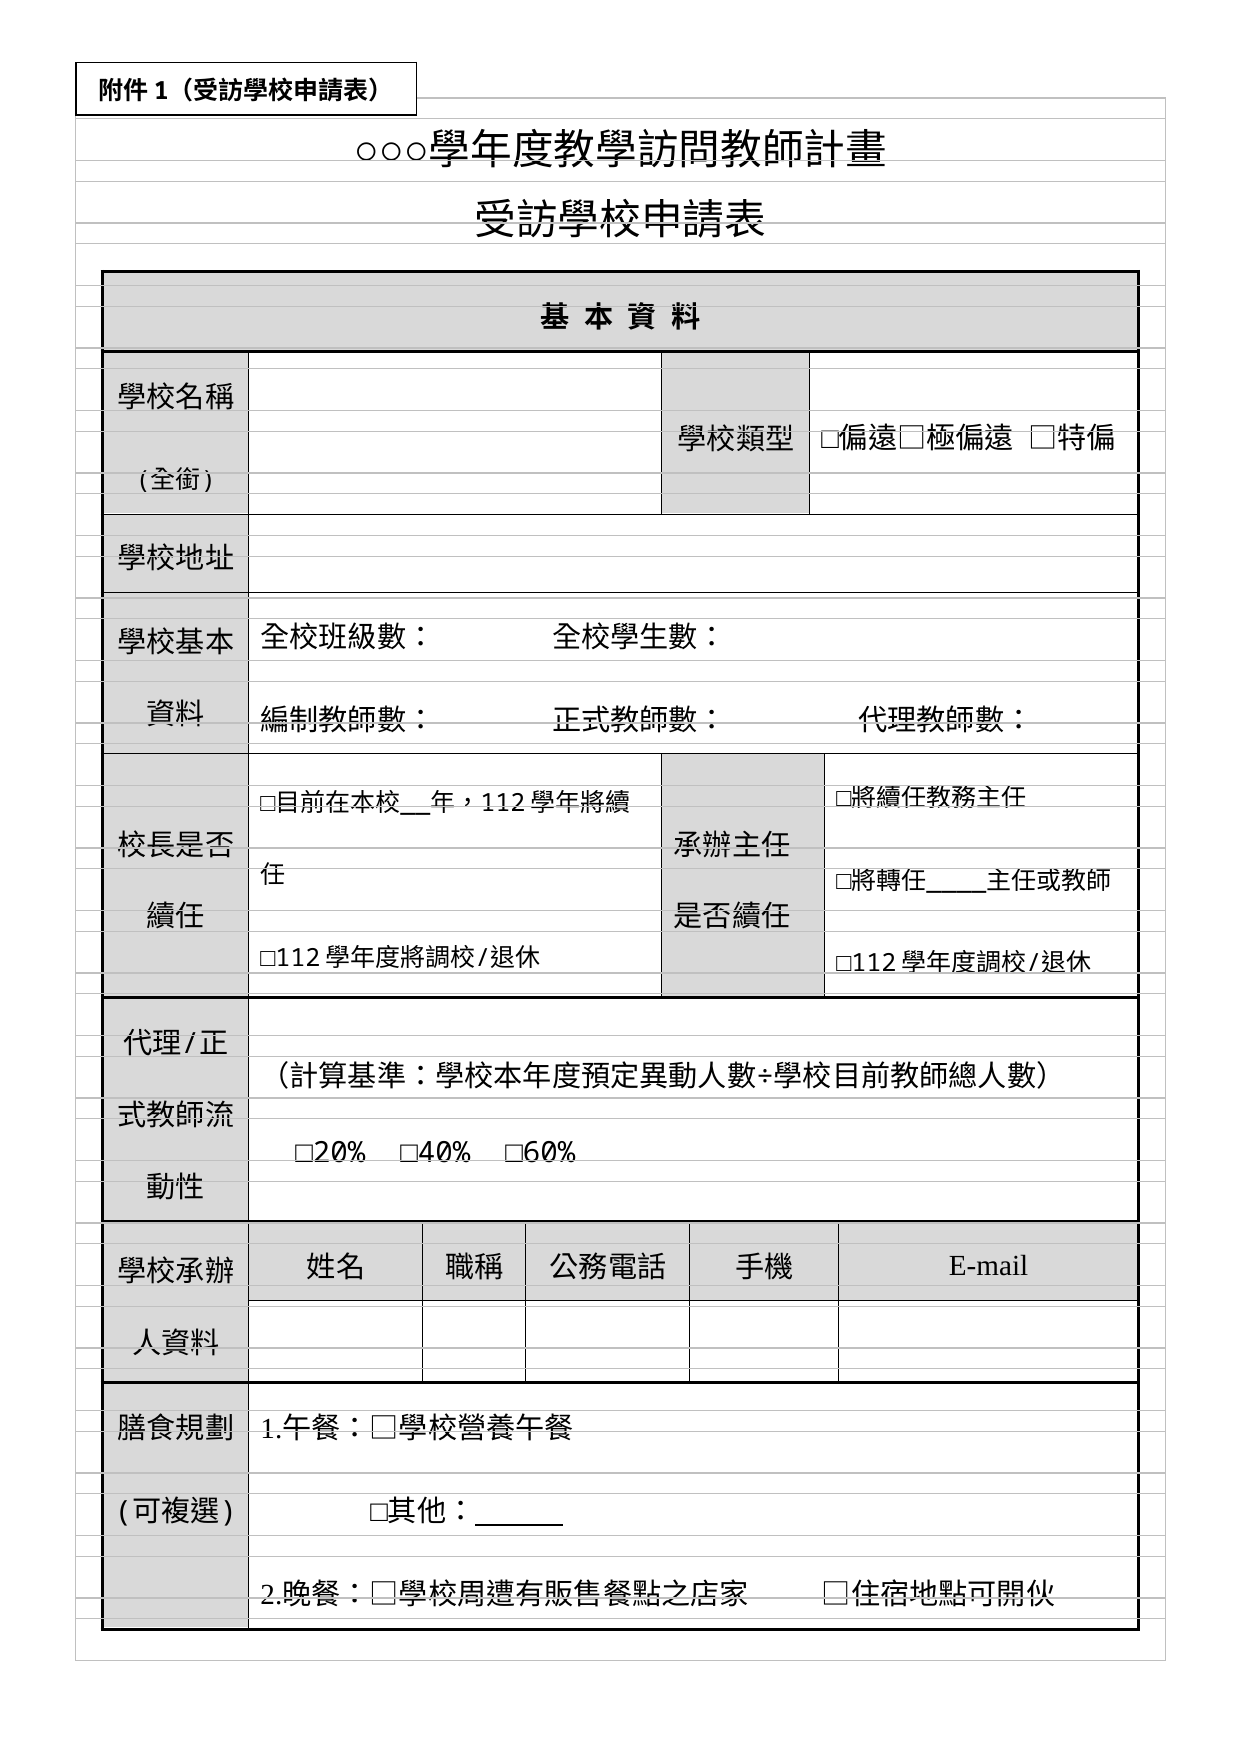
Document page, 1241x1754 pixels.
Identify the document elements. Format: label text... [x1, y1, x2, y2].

text 受訪學校申請表 [563, 216, 593, 222]
table_cell [249, 369, 661, 410]
table_cell 承辦主任是否續任 [662, 869, 824, 910]
table_cell □偏遠□極偏遠 □特偏 [810, 474, 1137, 493]
table_cell 全校班級數： 全校學生數： 編制教師數： 正式教師數： 代理教師數： [249, 599, 1137, 618]
table_cell [249, 1369, 422, 1381]
table_cell [104, 494, 248, 513]
table_cell □目前在本校__年，112學年將續任 □112學年度將調校/退休 [249, 974, 661, 993]
table_cell 代理/正式教師流動性 [104, 1119, 248, 1160]
table_cell [690, 1307, 838, 1347]
table_cell 學校基本資料 [104, 661, 248, 681]
table_cell [526, 1307, 689, 1347]
table_cell [249, 1224, 422, 1243]
table_cell 代理/正式教師流動性 [104, 1036, 248, 1056]
table_cell [423, 1224, 525, 1243]
table_cell [104, 411, 248, 431]
table_cell □將續任教務主任 □將轉任____主任或教師 □112學年度調校/退休 [825, 807, 1137, 847]
table_cell [249, 557, 1137, 592]
table_cell 1.午餐：□學校營養午餐 □其他： 2.晚餐：□學校周遭有販售餐點之店家 □住宿地點可開伙 □其他： ※早餐請教學訪問教師自理。 [249, 1599, 1137, 1618]
table_cell 1.午餐：□學校營養午餐 □其他： 2.晚餐：□學校周遭有販售餐點之店家 □住宿地點可開伙 □其他： ※早餐請教學訪問教師自理。 [249, 1557, 1137, 1597]
table_cell 全校班級數： 全校學生數： 編制教師數： 正式教師數： 代理教師數： [249, 682, 1137, 722]
table_cell (全銜) [104, 474, 248, 493]
table_cell E-mail [839, 1244, 1137, 1285]
table_cell [526, 1349, 689, 1368]
table_cell [690, 1301, 838, 1306]
table_cell 學校地址 [104, 557, 248, 592]
table_cell 學校類型 [662, 494, 809, 513]
table_cell □將續任教務主任 □將轉任____主任或教師 □112學年度調校/退休 [825, 869, 1137, 910]
table_cell 公務電話 [526, 1244, 689, 1285]
table_cell [526, 1301, 689, 1306]
table_cell 校長是否續任 [104, 849, 248, 868]
table_cell 承辦主任是否續任 [662, 807, 824, 847]
table_cell 代理/正式教師流動性 [104, 999, 248, 1035]
table_cell 全校班級數： 全校學生數： 編制教師數： 正式教師數： 代理教師數： [249, 593, 1137, 597]
table_cell [249, 1307, 422, 1347]
table_cell （計算基準：學校本年度預定異動人數÷學校目前教師總人數） □20% □40% □60% [249, 1119, 1137, 1160]
table_cell [104, 353, 248, 368]
table_cell 膳食規劃 (可複選) [104, 1619, 248, 1627]
table_cell （計算基準：學校本年度預定異動人數÷學校目前教師總人數） □20% □40% □60% [249, 1161, 1137, 1181]
table_cell 全校班級數： 全校學生數： 編制教師數： 正式教師數： 代理教師數： [249, 724, 1137, 743]
table_cell □目前在本校__年，112學年將續任 □112學年度將調校/退休 [249, 869, 661, 910]
table_cell [839, 1224, 1137, 1243]
table_cell 1.午餐：□學校營養午餐 □其他： 2.晚餐：□學校周遭有販售餐點之店家 □住宿地點可開伙 □其他： ※早餐請教學訪問教師自理。 [249, 1411, 1137, 1431]
table_cell 全校班級數： 全校學生數： 編制教師數： 正式教師數： 代理教師數： [249, 744, 1137, 753]
table_cell （計算基準：學校本年度預定異動人數÷學校目前教師總人數） □20% □40% □60% [249, 1036, 1137, 1056]
table_cell 承辦主任是否續任 [662, 754, 824, 785]
table_cell □偏遠□極偏遠 □特偏 [810, 369, 1137, 410]
table_cell [690, 1349, 838, 1368]
table_cell 手機 [690, 1244, 838, 1285]
table_cell 代理/正式教師流動性 [104, 1057, 248, 1097]
table_cell 1.午餐：□學校營養午餐 □其他： 2.晚餐：□學校周遭有販售餐點之店家 □住宿地點可開伙 □其他： ※早餐請教學訪問教師自理。 [249, 1536, 1137, 1556]
table_cell [526, 1224, 689, 1243]
table_cell 學校基本資料 [104, 744, 248, 753]
table_cell 校長是否續任 [104, 807, 248, 847]
table_cell 代理/正式教師流動性 [104, 1099, 248, 1118]
table_cell □目前在本校__年，112學年將續任 □112學年度將調校/退休 [249, 911, 661, 931]
table_cell □目前在本校__年，112學年將續任 □112學年度將調校/退休 [249, 786, 661, 806]
text 受訪學校申請表 [76, 224, 1165, 243]
table_cell 學校類型 [662, 432, 809, 472]
table_cell 膳食規劃 (可複選) [104, 1474, 248, 1493]
table_cell [423, 1349, 525, 1368]
table_cell 姓名 [249, 1244, 422, 1285]
table_cell 學校基本資料 [104, 682, 248, 722]
table_cell 膳食規劃 (可複選) [104, 1599, 248, 1618]
table_cell [249, 353, 661, 368]
table_cell 學校承辦人資料 [104, 1369, 248, 1381]
table_cell □目前在本校__年，112學年將續任 □112學年度將調校/退休 [249, 932, 661, 972]
table_cell □將續任教務主任 □將轉任____主任或教師 □112學年度調校/退休 [825, 754, 1137, 785]
table_cell [839, 1286, 1137, 1300]
table_cell 膳食規劃 (可複選) [104, 1384, 248, 1410]
table_cell 學校類型 [662, 369, 809, 410]
table_cell （計算基準：學校本年度預定異動人數÷學校目前教師總人數） □20% □40% □60% [249, 1099, 1137, 1118]
table_cell □偏遠□極偏遠 □特偏 [1032, 432, 1053, 447]
text 受訪學校申請表 [76, 186, 1165, 222]
table_cell 職稱 [423, 1244, 525, 1285]
table_cell [249, 1301, 422, 1306]
table_cell □偏遠□極偏遠 □特偏 [810, 432, 1137, 472]
table_cell 校長是否續任 [104, 754, 248, 785]
table_cell 校長是否續任 [104, 974, 248, 993]
table_cell [423, 1301, 525, 1306]
table_cell 承辦主任是否續任 [662, 932, 824, 972]
table_cell □將續任教務主任 □將轉任____主任或教師 □112學年度調校/退休 [825, 932, 1137, 972]
table_cell 膳食規劃 (可複選) [104, 1536, 248, 1556]
text ○○○學年度教學訪問教師計畫 [77, 63, 416, 114]
table_cell 膳食規劃 (可複選) [104, 1411, 248, 1431]
table_cell [690, 1286, 838, 1300]
table_cell 膳食規劃 (可複選) [104, 1494, 248, 1535]
table_cell [839, 1307, 1137, 1347]
table_cell □目前在本校__年，112學年將續任 □112學年度將調校/退休 [249, 849, 661, 868]
table_cell [423, 1307, 525, 1347]
table_cell （計算基準：學校本年度預定異動人數÷學校目前教師總人數） □20% □40% □60% [249, 999, 1137, 1035]
table_cell 學校承辦人資料 [104, 1244, 248, 1285]
table_cell [423, 1369, 525, 1381]
table_cell [249, 474, 661, 493]
table_cell 校長是否續任 [104, 932, 248, 972]
table_cell 承辦主任是否續任 [662, 911, 824, 931]
table_cell □偏遠□極偏遠 □特偏 [810, 494, 1137, 513]
table_cell □目前在本校__年，112學年將續任 □112學年度將調校/退休 [249, 754, 661, 785]
table_cell 學校類型 [662, 411, 809, 431]
table_cell 1.午餐：□學校營養午餐 □其他： 2.晚餐：□學校周遭有販售餐點之店家 □住宿地點可開伙 □其他： ※早餐請教學訪問教師自理。 [249, 1432, 1137, 1472]
table_cell 校長是否續任 [104, 869, 248, 910]
table_cell [249, 515, 1137, 535]
table_cell 承辦主任是否續任 [662, 974, 824, 993]
table_cell 全校班級數： 全校學生數： 編制教師數： 正式教師數： 代理教師數： [249, 661, 1137, 681]
table_cell 膳食規劃 (可複選) [104, 1432, 248, 1472]
table_cell [249, 1349, 422, 1368]
table_header [104, 286, 1137, 306]
table_cell 全校班級數： 全校學生數： 編制教師數： 正式教師數： 代理教師數： [249, 619, 1137, 660]
text 附件1（受訪學校申請表） [92, 71, 401, 107]
table_cell 學校基本資料 [104, 593, 248, 597]
table_cell 1.午餐：□學校營養午餐 □其他： 2.晚餐：□學校周遭有販售餐點之店家 □住宿地點可開伙 □其他： ※早餐請教學訪問教師自理。 [249, 1474, 1137, 1493]
table_cell 1.午餐：□學校營養午餐 □其他： 2.晚餐：□學校周遭有販售餐點之店家 □住宿地點可開伙 □其他： ※早餐請教學訪問教師自理。 [249, 1494, 1137, 1535]
table_cell [690, 1369, 838, 1381]
table_cell □將續任教務主任 □將轉任____主任或教師 □112學年度調校/退休 [825, 911, 1137, 931]
table_header [104, 273, 1137, 285]
table_cell 學校地址 [104, 515, 248, 535]
table_header 基 本 資 料 [104, 307, 1137, 347]
text ○○○學年度教學訪問教師計畫 [76, 119, 1165, 160]
table_cell （計算基準：學校本年度預定異動人數÷學校目前教師總人數） □20% □40% □60% [249, 1057, 1137, 1097]
table_cell □將續任教務主任 □將轉任____主任或教師 □112學年度調校/退休 [825, 849, 1137, 868]
table_cell 校長是否續任 [104, 911, 248, 931]
table_cell 膳食規劃 (可複選) [104, 1557, 248, 1597]
table_cell 1.午餐：□學校營養午餐 □其他： 2.晚餐：□學校周遭有販售餐點之店家 □住宿地點可開伙 □其他： ※早餐請教學訪問教師自理。 [249, 1619, 1137, 1627]
table_cell 學校類型 [662, 353, 809, 368]
table_cell 承辦主任是否續任 [662, 786, 824, 806]
table_cell [249, 536, 1137, 556]
table_cell □偏遠□極偏遠 □特偏 [822, 432, 837, 447]
text ○○○學年度教學訪問教師計畫 [76, 161, 1165, 177]
table_cell □偏遠□極偏遠 □特偏 [810, 411, 1137, 431]
table_cell 學校承辦人資料 [104, 1307, 248, 1347]
table_cell [249, 432, 661, 472]
table_cell [423, 1286, 525, 1300]
table_cell [104, 432, 248, 472]
table_cell 學校基本資料 [104, 599, 248, 618]
table_cell [249, 1286, 422, 1300]
table_cell 承辦主任是否續任 [662, 849, 824, 868]
table_cell □偏遠□極偏遠 □特偏 [901, 432, 922, 447]
table_cell 學校承辦人資料 [104, 1349, 248, 1368]
table_cell 學校承辦人資料 [104, 1224, 248, 1243]
table_cell 學校基本資料 [104, 724, 248, 743]
table_cell （計算基準：學校本年度預定異動人數÷學校目前教師總人數） □20% □40% □60% [249, 1182, 1137, 1220]
table_cell 學校承辦人資料 [104, 1286, 248, 1306]
table_cell [839, 1301, 1137, 1306]
table_cell 學校類型 [662, 474, 809, 493]
table_cell [526, 1286, 689, 1300]
table_cell □將續任教務主任 □將轉任____主任或教師 □112學年度調校/退休 [825, 974, 1137, 993]
table_cell □偏遠□極偏遠 □特偏 [810, 353, 1137, 368]
table_cell □目前在本校__年，112學年將續任 □112學年度將調校/退休 [249, 807, 661, 847]
table_cell 1.午餐：□學校營養午餐 □其他： 2.晚餐：□學校周遭有販售餐點之店家 □住宿地點可開伙 □其他： ※早餐請教學訪問教師自理。 [249, 1384, 1137, 1410]
table_cell [839, 1369, 1137, 1381]
table_cell 代理/正式教師流動性 [104, 1161, 248, 1181]
table_cell [526, 1369, 689, 1381]
table_cell [839, 1349, 1137, 1368]
table_cell [249, 494, 661, 513]
table_cell [690, 1224, 838, 1243]
table_cell 學校地址 [104, 536, 248, 556]
table_cell 代理/正式教師流動性 [104, 1182, 248, 1220]
table_cell □將續任教務主任 □將轉任____主任或教師 □112學年度調校/退休 [862, 786, 908, 806]
table_cell 校長是否續任 [104, 786, 248, 806]
table_cell 學校基本資料 [104, 619, 248, 660]
table_cell □將續任教務主任 □將轉任____主任或教師 □112學年度調校/退休 [1008, 786, 1137, 806]
table_cell 學校名稱 [104, 369, 248, 410]
table_cell [249, 411, 661, 431]
